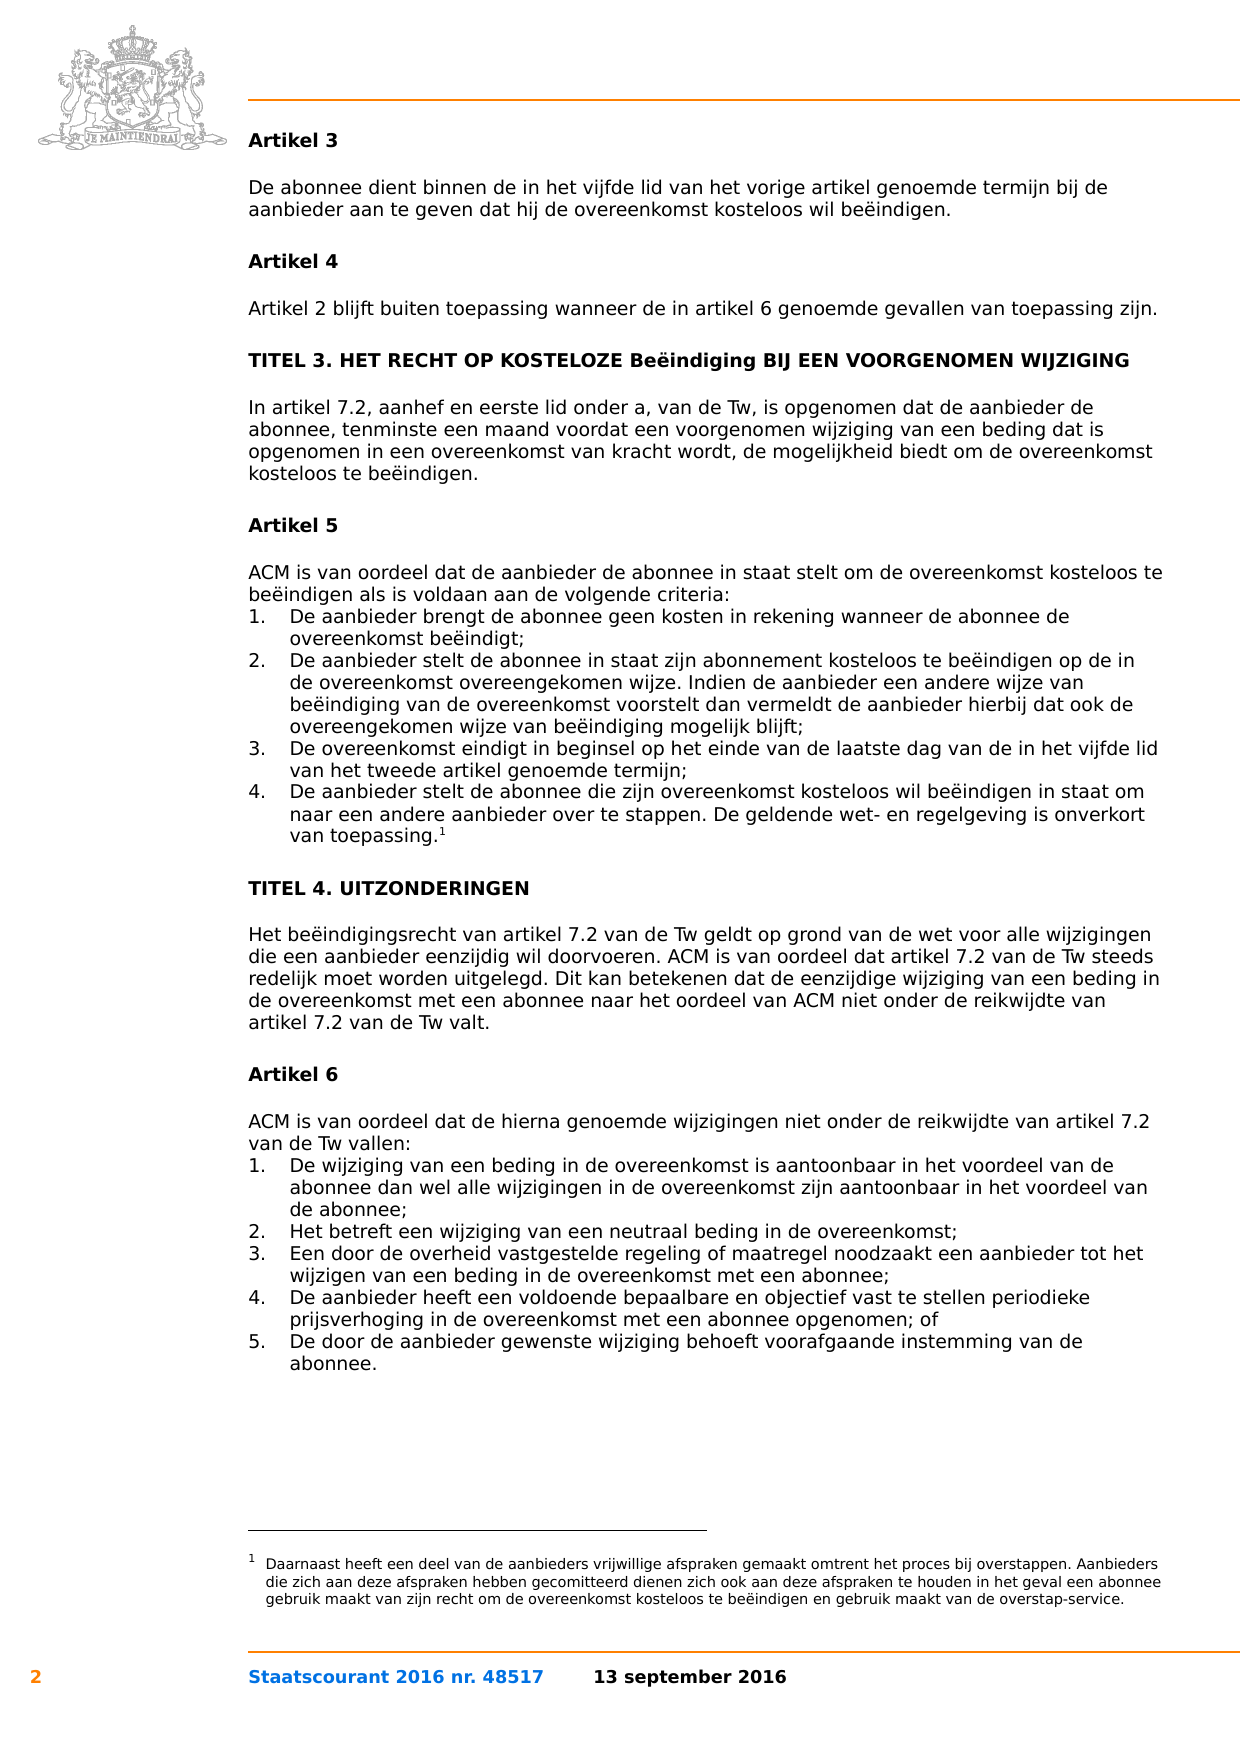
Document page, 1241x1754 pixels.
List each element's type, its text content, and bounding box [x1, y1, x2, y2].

text Daarnaast heeft een deel van de aanbieders vrijwillige afspraken gemaakt omtrent het proces bij overstappen. Aanbieders die zich aan deze afspraken hebben gecomitteerd dienen zich ook aan deze afspraken te houden in het geval een abonnee gebruik maakt van zijn recht om de overeenkomst kosteloos te beëindigen en gebruik maakt van de overstap-service. [248, 1552, 1163, 1608]
subtitle Artikel 3 [248, 130, 1163, 152]
text De abonnee dient binnen de in het vijfde lid van het vorige artikel genoemde termijn bij de aanbieder aan te geven dat hij de overeenkomst kosteloos wil beëindigen. [248, 177, 1163, 221]
subtitle Artikel 6 [248, 1064, 1163, 1086]
text Artikel 2 blijft buiten toepassing wanneer de in artikel 6 genoemde gevallen van toepassing zijn. [248, 298, 1163, 320]
subtitle Artikel 4 [248, 251, 1163, 273]
text 2. Het betreft een wijziging van een neutraal beding in de overeenkomst; [248, 1221, 1163, 1243]
text 4. De aanbieder heeft een voldoende bepaalbare en objectief vast te stellen periodieke prijsverhoging in de overeenkomst met een abonnee opgenomen; of [248, 1287, 1163, 1331]
text Het beëindigingsrecht van artikel 7.2 van de Tw geldt op grond van de wet voor alle wijzigingen die een aanbieder eenzijdig wil doorvoeren. ACM is van oordeel dat artikel 7.2 van de Tw steeds redelijk moet worden uitgelegd. Dit kan betekenen dat de eenzijdige wijziging van een beding in de overeenkomst met een abonnee naar het oordeel van ACM niet onder de reikwijdte van artikel 7.2 van de Tw valt. [248, 924, 1163, 1034]
text 2. De aanbieder stelt de abonnee in staat zijn abonnement kosteloos te beëindigen op de in de overeenkomst overeengekomen wijze. Indien de aanbieder een andere wijze van beëindiging van de overeenkomst voorstelt dan vermeldt de aanbieder hierbij dat ook de overeengekomen wijze van beëindiging mogelijk blijft; [248, 649, 1163, 737]
text ACM is van oordeel dat de hierna genoemde wijzigingen niet onder de reikwijdte van artikel 7.2 van de Tw vallen: [248, 1111, 1163, 1155]
text 3. Een door de overheid vastgestelde regeling of maatregel noodzaakt een aanbieder tot het wijzigen van een beding in de overeenkomst met een abonnee; [248, 1243, 1163, 1287]
subtitle Artikel 5 [248, 515, 1163, 537]
text 3. De overeenkomst eindigt in beginsel op het einde van de laatste dag van de in het vijfde lid van het tweede artikel genoemde termijn; [248, 737, 1163, 781]
subtitle TITEL 3. HET RECHT OP KOSTELOZE Beëindiging BIJ EEN VOORGENOMEN WIJZIGING [248, 350, 1163, 372]
text In artikel 7.2, aanhef en eerste lid onder a, van de Tw, is opgenomen dat de aanbieder de abonnee, tenminste een maand voordat een voorgenomen wijziging van een beding dat is opgenomen in een overeenkomst van kracht wordt, de mogelijkheid biedt om de overeenkomst kosteloos te beëindigen. [248, 397, 1163, 485]
text 5. De door de aanbieder gewenste wijziging behoeft voorafgaande instemming van de abonnee. [248, 1331, 1163, 1375]
text ACM is van oordeel dat de aanbieder de abonnee in staat stelt om de overeenkomst kosteloos te beëindigen als is voldaan aan de volgende criteria: [248, 562, 1163, 606]
text 1. De aanbieder brengt de abonnee geen kosten in rekening wanneer de abonnee de overeenkomst beëindigt; [248, 606, 1163, 649]
text 1. De wijziging van een beding in de overeenkomst is aantoonbaar in het voordeel van de abonnee dan wel alle wijzigingen in de overeenkomst zijn aantoonbaar in het voordeel van de abonnee; [248, 1155, 1163, 1221]
text 4. De aanbieder stelt de abonnee die zijn overeenkomst kosteloos wil beëindigen in staat om naar een andere aanbieder over te stappen. De geldende wet- en regelgeving is onverkort van toepassing. [248, 781, 1163, 847]
picture [38, 25, 227, 150]
subtitle TITEL 4. UITZONDERINGEN [248, 877, 1163, 899]
